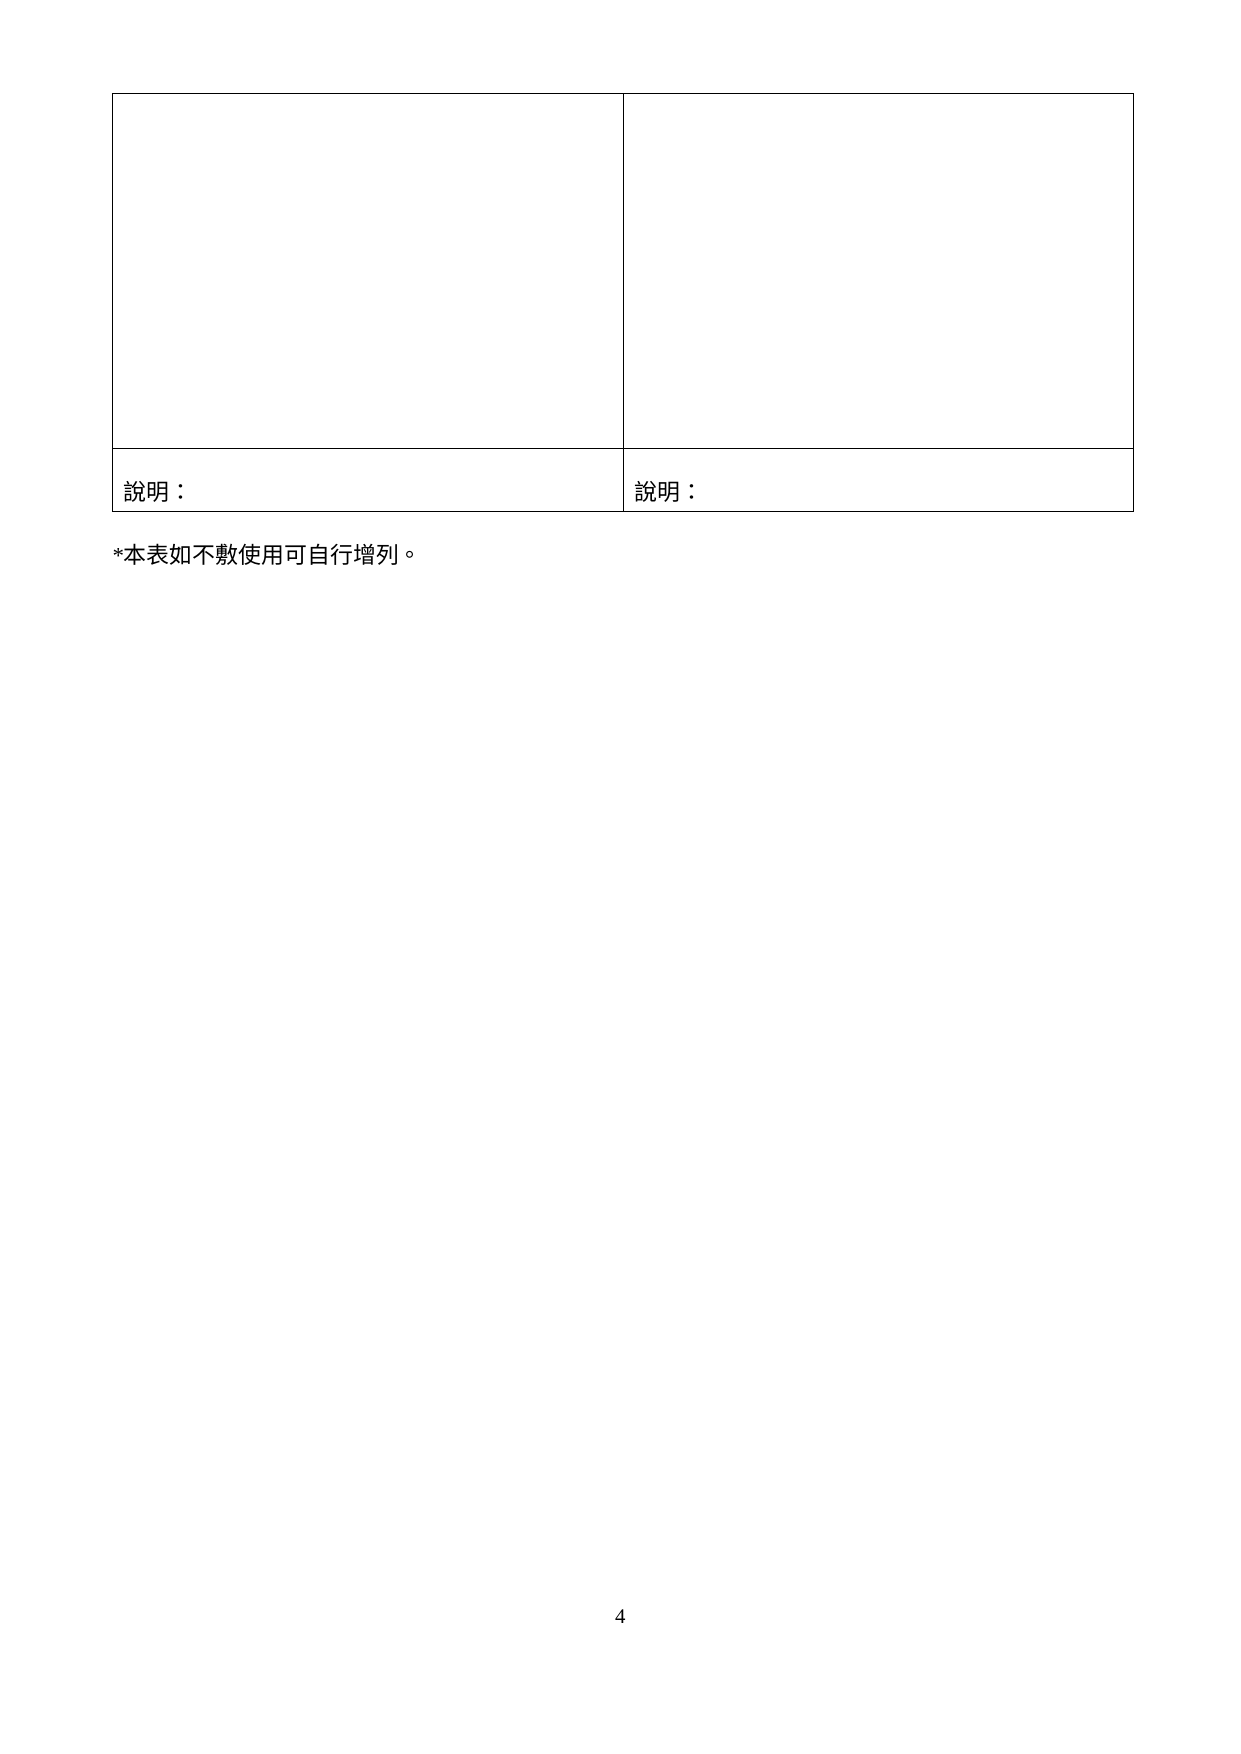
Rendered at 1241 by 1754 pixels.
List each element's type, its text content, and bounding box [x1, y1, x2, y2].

table_cell [113, 94, 623, 448]
table_cell 說明： [624, 449, 1133, 511]
table_cell [624, 94, 1133, 448]
text *本表如不敷使用可自行增列。 [112, 512, 1128, 575]
table_cell 說明： [113, 449, 623, 511]
